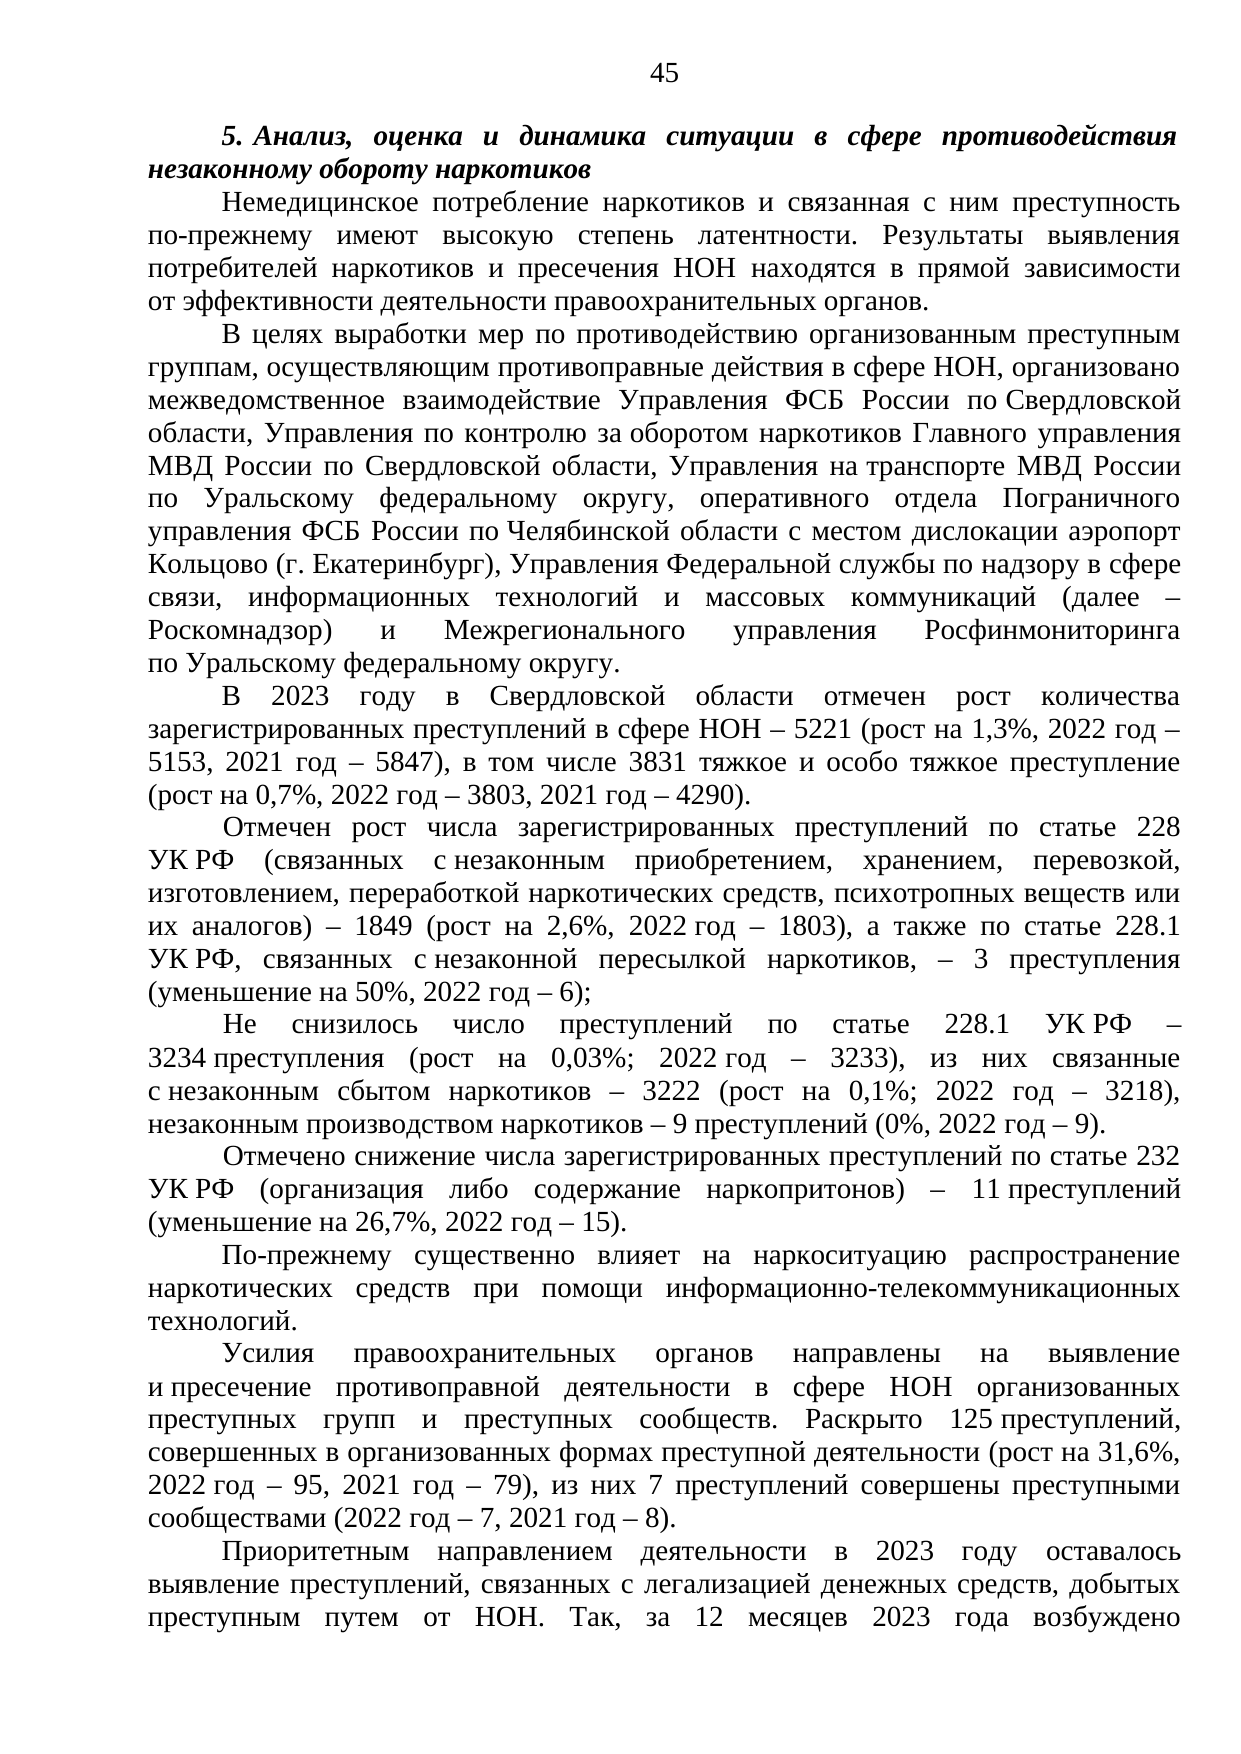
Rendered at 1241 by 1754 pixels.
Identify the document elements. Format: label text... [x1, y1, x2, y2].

text Отмечено снижение числа зарегистрированных преступлений по статье 232 УК РФ (организация либо содержание наркопритонов) – 11 преступлений (уменьшение на 26,7%, 2022 год – 15). [148, 1139, 1181, 1238]
text В 2023 году в Свердловской области отмечен рост количества зарегистрированных преступлений в сфере НОН – 5221 (рост на 1,3%, 2022 год – 5153, 2021 год – 5847), в том числе 3831 тяжкое и особо тяжкое преступление (рост на 0,7%, 2022 год – 3803, 2021 год – 4290). [148, 679, 1181, 810]
text В целях выработки мер по противодействию организованным преступным группам, осуществляющим противоправные действия в сфере НОН, организовано межведомственное взаимодействие Управления ФСБ России по Свердловской области, Управления по контролю за оборотом наркотиков Главного управления МВД России по Свердловской области, Управления на транспорте МВД России по Уральскому федеральному округу, оперативного отдела Пограничного управления ФСБ России по Челябинской области с местом дислокации аэропорт Кольцово (г. Екатеринбург), Управления Федеральной службы по надзору в сфере связи, информационных технологий и массовых коммуникаций (далее – Роскомнадзор) и Межрегионального управления Росфинмониторинга по Уральскому федеральному округу. [148, 317, 1181, 679]
text Не снизилось число преступлений по статье 228.1 УК РФ – 3234 преступления (рост на 0,03%; 2022 год – 3233), из них связанные с незаконным сбытом наркотиков – 3222 (рост на 0,1%; 2022 год – 3218), незаконным производством наркотиков – 9 преступлений (0%, 2022 год – 9). [148, 1008, 1181, 1139]
text Отмечен рост числа зарегистрированных преступлений по статье 228 УК РФ (связанных с незаконным приобретением, хранением, перевозкой, изготовлением, переработкой наркотических средств, психотропных веществ или их аналогов) – 1849 (рост на 2,6%, 2022 год – 1803), а также по статье 228.1 УК РФ, связанных с незаконной пересылкой наркотиков, – 3 преступления (уменьшение на 50%, 2022 год – 6); [148, 810, 1181, 1008]
text Немедицинское потребление наркотиков и связанная с ним преступность по‑прежнему имеют высокую степень латентности. Результаты выявления потребителей наркотиков и пресечения НОН находятся в прямой зависимости от эффективности деятельности правоохранительных органов. [148, 185, 1181, 317]
text Усилия правоохранительных органов направлены на выявление и пресечение противоправной деятельности в сфере НОН организованных преступных групп и преступных сообществ. Раскрыто 125 преступлений, совершенных в организованных формах преступной деятельности (рост на 31,6%, 2022 год – 95, 2021 год – 79), из них 7 преступлений совершены преступными сообществами (2022 год – 7, 2021 год – 8). [148, 1337, 1181, 1534]
text По-прежнему существенно влияет на наркоситуацию распространение наркотических средств при помощи информационно-телекоммуникационных технологий. [148, 1238, 1181, 1337]
text Приоритетным направлением деятельности в 2023 году оставалось выявление преступлений, связанных с легализацией денежных средств, добытых преступным путем от НОН. Так, за 12 месяцев 2023 года возбуждено [148, 1534, 1181, 1633]
text 5. Анализ, оценка и динамика ситуации в сфере противодействия незаконному обороту наркотиков [148, 118, 1181, 185]
